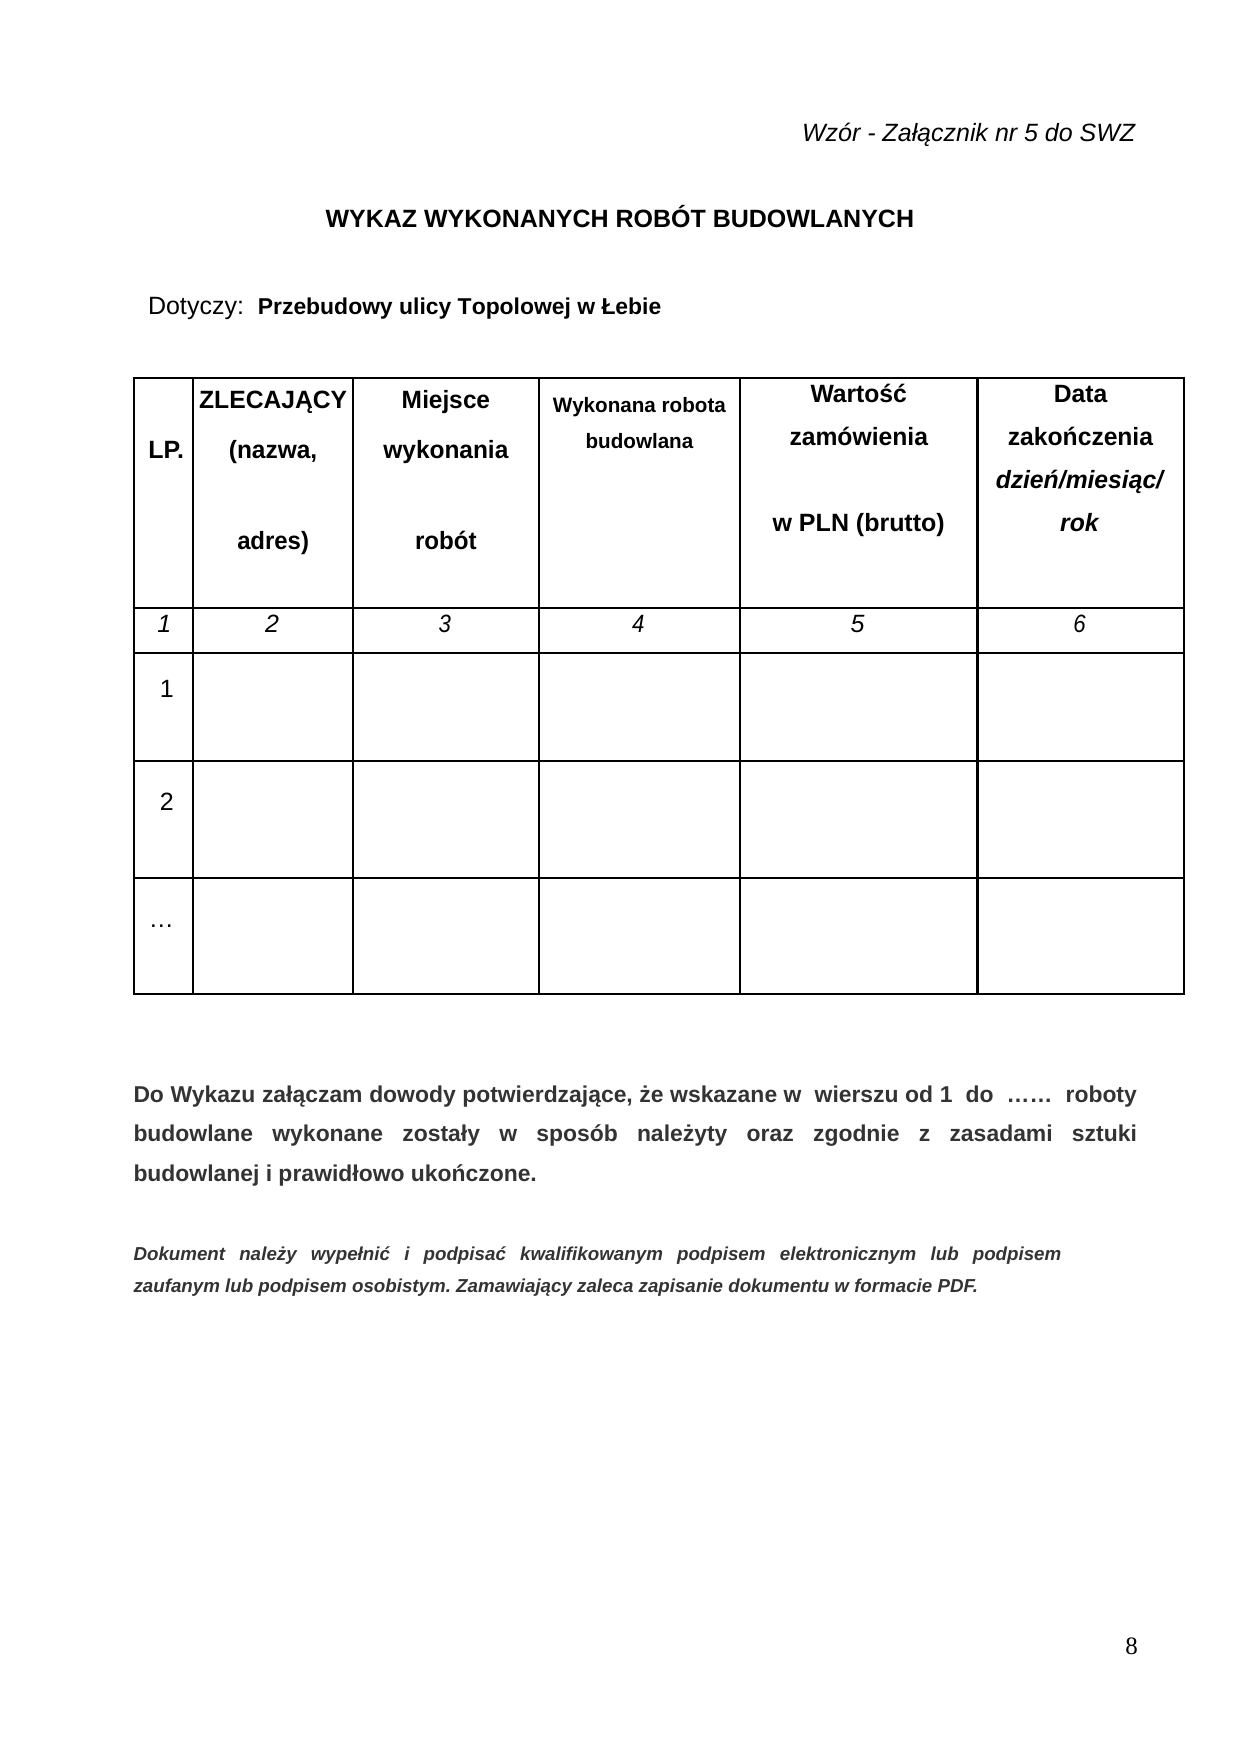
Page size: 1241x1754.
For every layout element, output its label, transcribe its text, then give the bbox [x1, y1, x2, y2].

text Dokument należy wypełnić i podpisać kwalifikowanym podpisem elektronicznym lub podpisem zaufanym lub podpisem osobistym. Zamawiający zaleca zapisanie dokumentu w formacie PDF. [133, 1242, 1064, 1296]
text Do Wykazu załączam dowody potwierdzające, że wskazane w wierszu od 1 do …… roboty budowlane wykonane zostały w sposób należyty oraz zgodnie z zasadami sztuki budowlanej i prawidłowo ukończone. [133, 1081, 1137, 1186]
table_cell [194, 762, 352, 830]
table_cell 4 [540, 609, 739, 652]
table_cell 2 [194, 609, 352, 652]
table_cell [540, 717, 739, 760]
table_cell [540, 830, 739, 877]
table_cell 5 [741, 609, 976, 652]
table_cell [741, 551, 976, 569]
table_cell 3 [354, 609, 538, 652]
text Wzór - Załącznik nr 5 do SWZ [133, 118, 1137, 147]
table_cell [540, 551, 739, 569]
table_cell [354, 654, 538, 717]
table_cell [540, 569, 739, 607]
table_cell [135, 947, 192, 993]
table_cell dzień/miesiąc/rok [979, 465, 1183, 551]
table_cell [354, 947, 538, 993]
table_cell [135, 551, 192, 569]
table_cell [354, 879, 538, 947]
table_cell robót [354, 478, 538, 569]
table_cell … [135, 879, 192, 947]
table_cell [540, 762, 739, 830]
table_cell 1 [135, 609, 192, 652]
table_cell [741, 569, 976, 607]
table_header Miejsce [354, 379, 538, 428]
table_cell [540, 654, 739, 717]
table_cell [741, 717, 976, 760]
table_cell [135, 830, 192, 877]
table_cell [135, 569, 192, 607]
table_header ZLECAJĄCY [194, 379, 352, 428]
table_cell (nazwa, [194, 429, 352, 478]
table_cell adres) [194, 478, 352, 569]
table_cell [741, 830, 976, 877]
table_cell [979, 762, 1183, 830]
table_cell [194, 654, 352, 717]
table_cell [979, 654, 1183, 717]
table_cell [741, 879, 976, 947]
table_cell [540, 465, 739, 551]
table_header [135, 379, 192, 428]
table_cell [194, 830, 352, 877]
table_cell [979, 551, 1183, 569]
table_cell LP. [135, 429, 192, 478]
table_cell 1 [135, 654, 192, 717]
table_cell [979, 830, 1183, 877]
table_cell wykonania [354, 429, 538, 478]
text WYKAZ WYKONANYCH ROBÓT BUDOWLANYCH [133, 204, 1106, 233]
table_header Wartość zamówienia [741, 379, 976, 465]
table_cell 2 [135, 762, 192, 830]
table_cell [979, 717, 1183, 760]
table_cell [979, 879, 1183, 947]
table_cell 6 [979, 609, 1183, 652]
table_cell [194, 569, 352, 607]
table_cell [540, 879, 739, 947]
table_cell [135, 717, 192, 760]
table_header Data zakończenia [979, 379, 1183, 465]
table_header Wykonana robota budowlana [540, 379, 739, 465]
table_cell [979, 947, 1183, 993]
table_cell [135, 478, 192, 551]
table_cell [194, 879, 352, 947]
table_cell [979, 569, 1183, 607]
table_cell [354, 569, 538, 607]
table_cell w PLN (brutto) [741, 465, 976, 551]
table_cell [540, 947, 739, 993]
table_cell [354, 830, 538, 877]
table_cell [741, 762, 976, 830]
text Dotyczy: Przebudowy ulicy Topolowej w Łebie [148, 291, 1137, 319]
table_cell [194, 717, 352, 760]
table_cell [354, 717, 538, 760]
table_cell [194, 947, 352, 993]
table_cell [741, 654, 976, 717]
table_cell [354, 762, 538, 830]
table_cell [741, 947, 976, 993]
